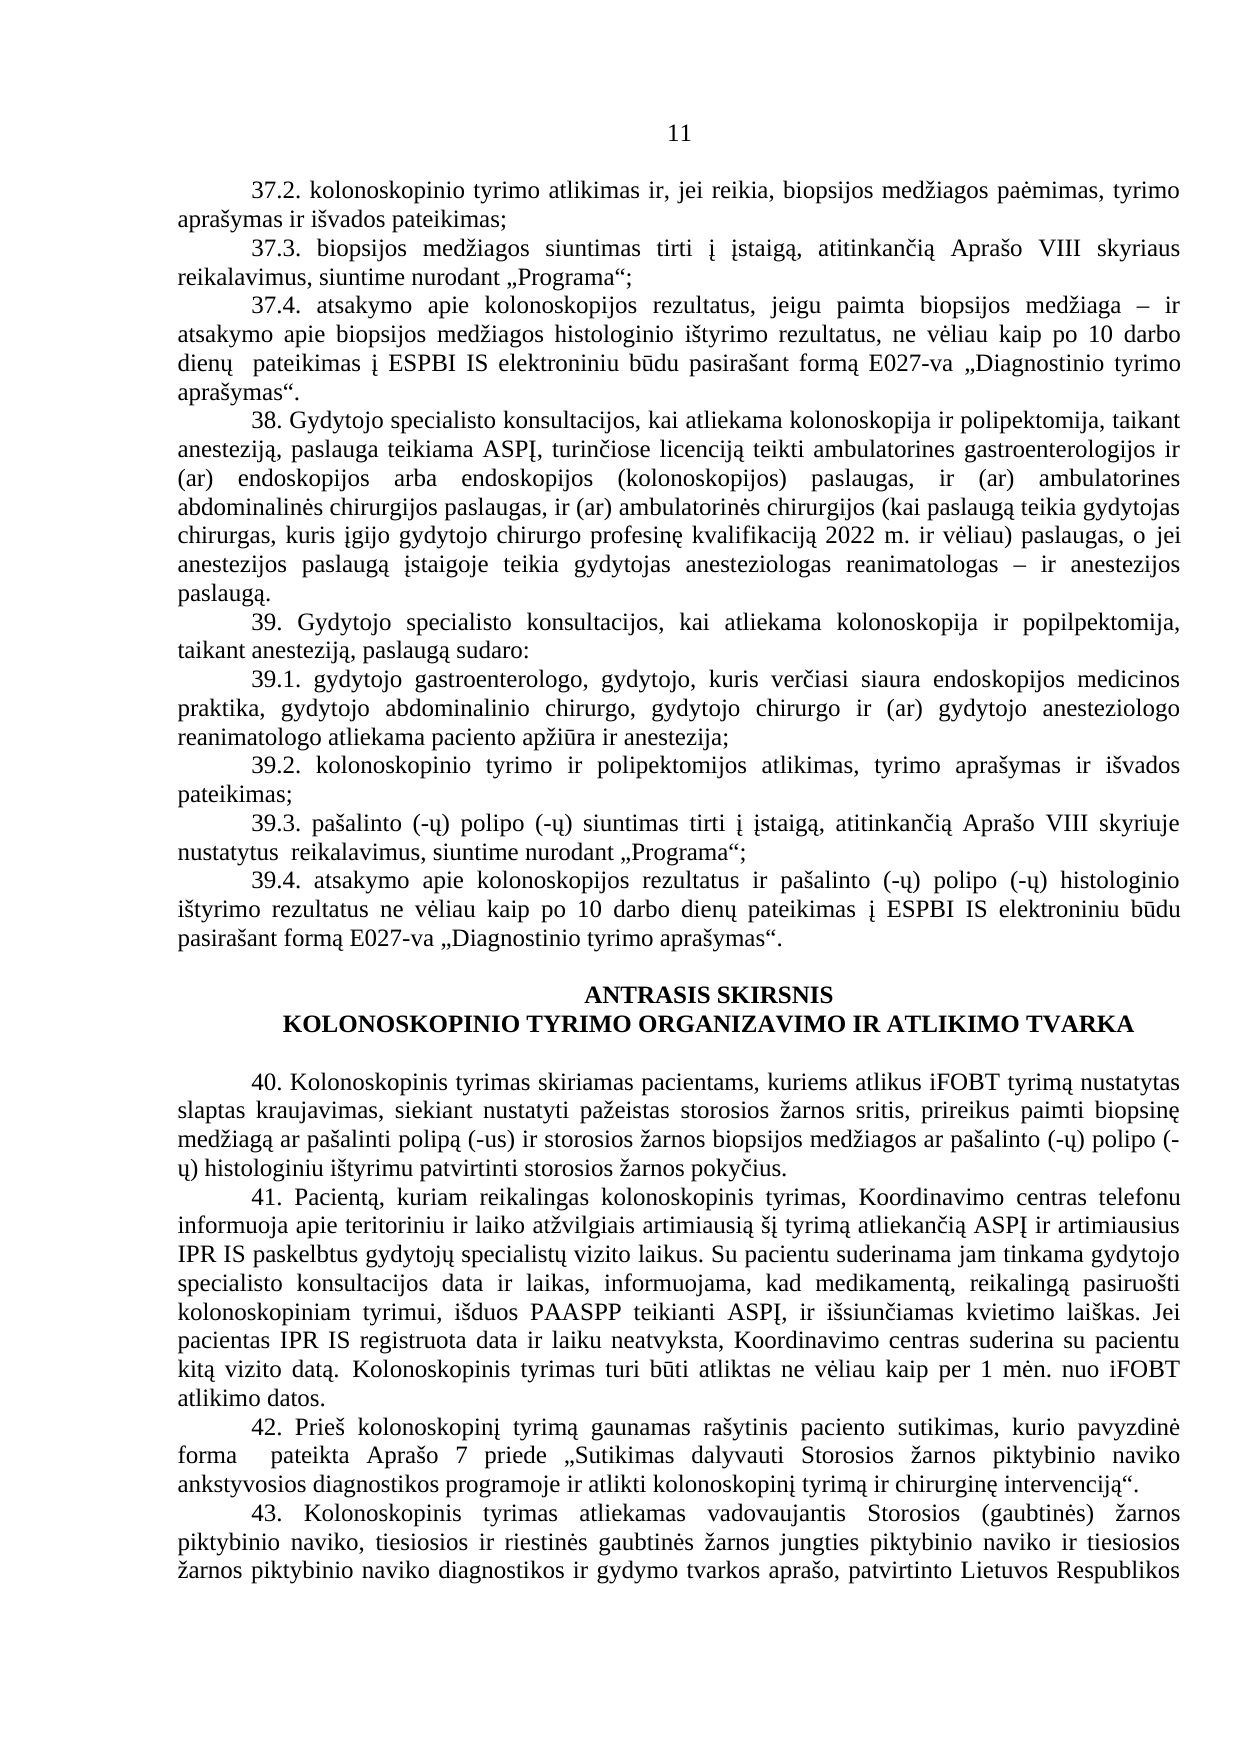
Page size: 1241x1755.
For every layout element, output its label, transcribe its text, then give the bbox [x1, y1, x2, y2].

text 41. Pacientą, kuriam reikalingas kolonoskopinis tyrimas, Koordinavimo centras telefonu informuoja apie teritoriniu ir laiko atžvilgiais artimiausią šį tyrimą atliekančią ASPĮ ir artimiausius IPR IS paskelbtus gydytojų specialistų vizito laikus. Su pacientu suderinama jam tinkama gydytojo specialisto konsultacijos data ir laikas, informuojama, kad medikamentą, reikalingą pasiruošti kolonoskopiniam tyrimui, išduos PAASPP teikianti ASPĮ, ir išsiunčiamas kvietimo laiškas. Jei pacientas IPR IS registruota data ir laiku neatvyksta, Koordinavimo centras suderina su pacientu kitą vizito datą. Kolonoskopinis tyrimas turi būti atliktas ne vėliau kaip per 1 mėn. nuo iFOBT atlikimo datos. [177, 1182, 1181, 1412]
text 43. Kolonoskopinis tyrimas atliekamas vadovaujantis Storosios (gaubtinės) žarnos piktybinio naviko, tiesiosios ir riestinės gaubtinės žarnos jungties piktybinio naviko ir tiesiosios žarnos piktybinio naviko diagnostikos ir gydymo tvarkos aprašo, patvirtinto Lietuvos Respublikos [177, 1498, 1181, 1584]
text 39.1. gydytojo gastroenterologo, gydytojo, kuris verčiasi siaura endoskopijos medicinos praktika, gydytojo abdominalinio chirurgo, gydytojo chirurgo ir (ar) gydytojo anesteziologo reanimatologo atliekama paciento apžiūra ir anestezija; [177, 664, 1181, 751]
text 38. Gydytojo specialisto konsultacijos, kai atliekama kolonoskopija ir polipektomija, taikant anesteziją, paslauga teikiama ASPĮ, turinčiose licenciją teikti ambulatorines gastroenterologijos ir (ar) endoskopijos arba endoskopijos (kolonoskopijos) paslaugas, ir (ar) ambulatorines abdominalinės chirurgijos paslaugas, ir (ar) ambulatorinės chirurgijos (kai paslaugą teikia gydytojas chirurgas, kuris įgijo gydytojo chirurgo profesinę kvalifikaciją 2022 m. ir vėliau) paslaugas, o jei anestezijos paslaugą įstaigoje teikia gydytojas anesteziologas reanimatologas – ir anestezijos paslaugą. [177, 406, 1181, 607]
text 39. Gydytojo specialisto konsultacijos, kai atliekama kolonoskopija ir popilpektomija, taikant anesteziją, paslaugą sudaro: [177, 607, 1181, 664]
text KOLONOSKOPINIO TYRIMO ORGANIZAVIMO IR ATLIKIMO TVARKA [236, 1009, 1181, 1038]
text 39.4. atsakymo apie kolonoskopijos rezultatus ir pašalinto (-ų) polipo (-ų) histologinio ištyrimo rezultatus ne vėliau kaip po 10 darbo dienų pateikimas į ESPBI IS elektroniniu būdu pasirašant formą E027-va „Diagnostinio tyrimo aprašymas“. [177, 866, 1181, 952]
text 37.4. atsakymo apie kolonoskopijos rezultatus, jeigu paimta biopsijos medžiaga – ir atsakymo apie biopsijos medžiagos histologinio ištyrimo rezultatus, ne vėliau kaip po 10 darbo dienų pateikimas į ESPBI IS elektroniniu būdu pasirašant formą E027-va „Diagnostinio tyrimo aprašymas“. [177, 291, 1181, 406]
text 39.2. kolonoskopinio tyrimo ir polipektomijos atlikimas, tyrimo aprašymas ir išvados pateikimas; [177, 751, 1181, 808]
text 39.3. pašalinto (-ų) polipo (-ų) siuntimas tirti į įstaigą, atitinkančią Aprašo VIII skyriuje nustatytus reikalavimus, siuntime nurodant „Programa“; [177, 808, 1181, 866]
text ANTRASIS SKIRSNIS [236, 981, 1181, 1009]
text 42. Prieš kolonoskopinį tyrimą gaunamas rašytinis paciento sutikimas, kurio pavyzdinė forma pateikta Aprašo 7 priede „Sutikimas dalyvauti Storosios žarnos piktybinio naviko ankstyvosios diagnostikos programoje ir atlikti kolonoskopinį tyrimą ir chirurginę intervenciją“. [177, 1412, 1181, 1498]
text 40. Kolonoskopinis tyrimas skiriamas pacientams, kuriems atlikus iFOBT tyrimą nustatytas slaptas kraujavimas, siekiant nustatyti pažeistas storosios žarnos sritis, prireikus paimti biopsinę medžiagą ar pašalinti polipą (-us) ir storosios žarnos biopsijos medžiagos ar pašalinto (-ų) polipo (-ų) histologiniu ištyrimu patvirtinti storosios žarnos pokyčius. [177, 1067, 1181, 1182]
text 37.3. biopsijos medžiagos siuntimas tirti į įstaigą, atitinkančią Aprašo VIII skyriaus reikalavimus, siuntime nurodant „Programa“; [177, 233, 1181, 291]
text 37.2. kolonoskopinio tyrimo atlikimas ir, jei reikia, biopsijos medžiagos paėmimas, tyrimo aprašymas ir išvados pateikimas; [177, 176, 1181, 233]
